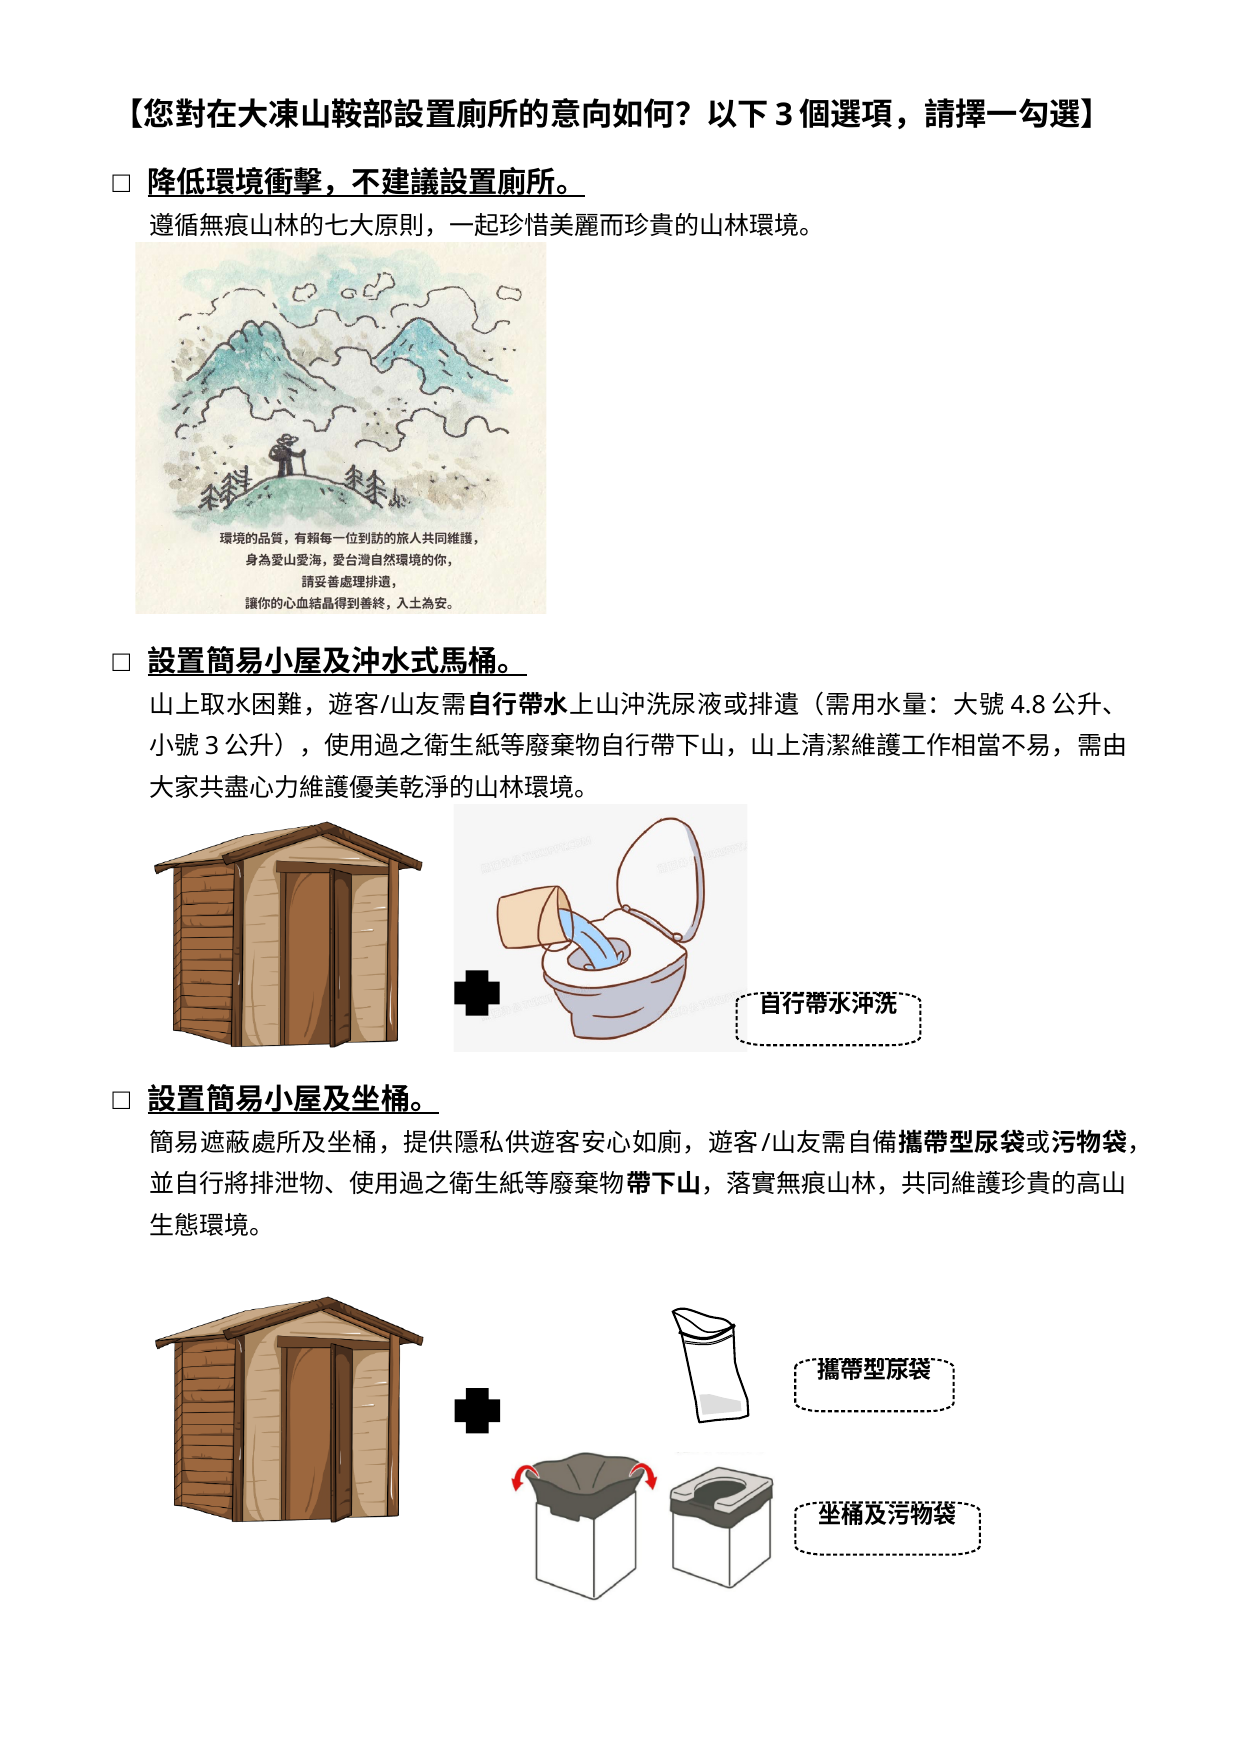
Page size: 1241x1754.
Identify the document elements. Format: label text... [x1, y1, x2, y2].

text 【您對在大凍山鞍部設置廁所的意向如何？以下3個選項，請擇一勾選】 [112, 89, 1128, 134]
picture [142, 1290, 432, 1527]
text □ 降低環境衝擊，不建議設置廁所。 [112, 159, 1128, 201]
text 山上取水困難，遊客/山友需自行帶水上山沖洗尿液或排遺（需用水量：大號4.8公升、小號3公升），使用過之衛生紙等廢棄物自行帶下山，山上清潔維護工作相當不易，需由大家共盡心力維護優美乾淨的山林環境。 [149, 680, 1128, 805]
picture [141, 815, 431, 1052]
picture [135, 242, 547, 614]
text □ 設置簡易小屋及沖水式馬桶。 [112, 638, 1128, 680]
text 遵循無痕山林的七大原則，一起珍惜美麗而珍貴的山林環境。 [149, 201, 1128, 242]
picture [453, 804, 748, 1052]
picture [511, 1452, 777, 1606]
text □ 設置簡易小屋及坐桶。 [112, 1076, 1128, 1118]
text 簡易遮蔽處所及坐桶，提供隱私供遊客安心如廁，遊客/山友需自備攜帶型尿袋或污物袋，並自行將排泄物、使用過之衛生紙等廢棄物帶下山，落實無痕山林，共同維護珍貴的高山生態環境。 [149, 1118, 1128, 1243]
